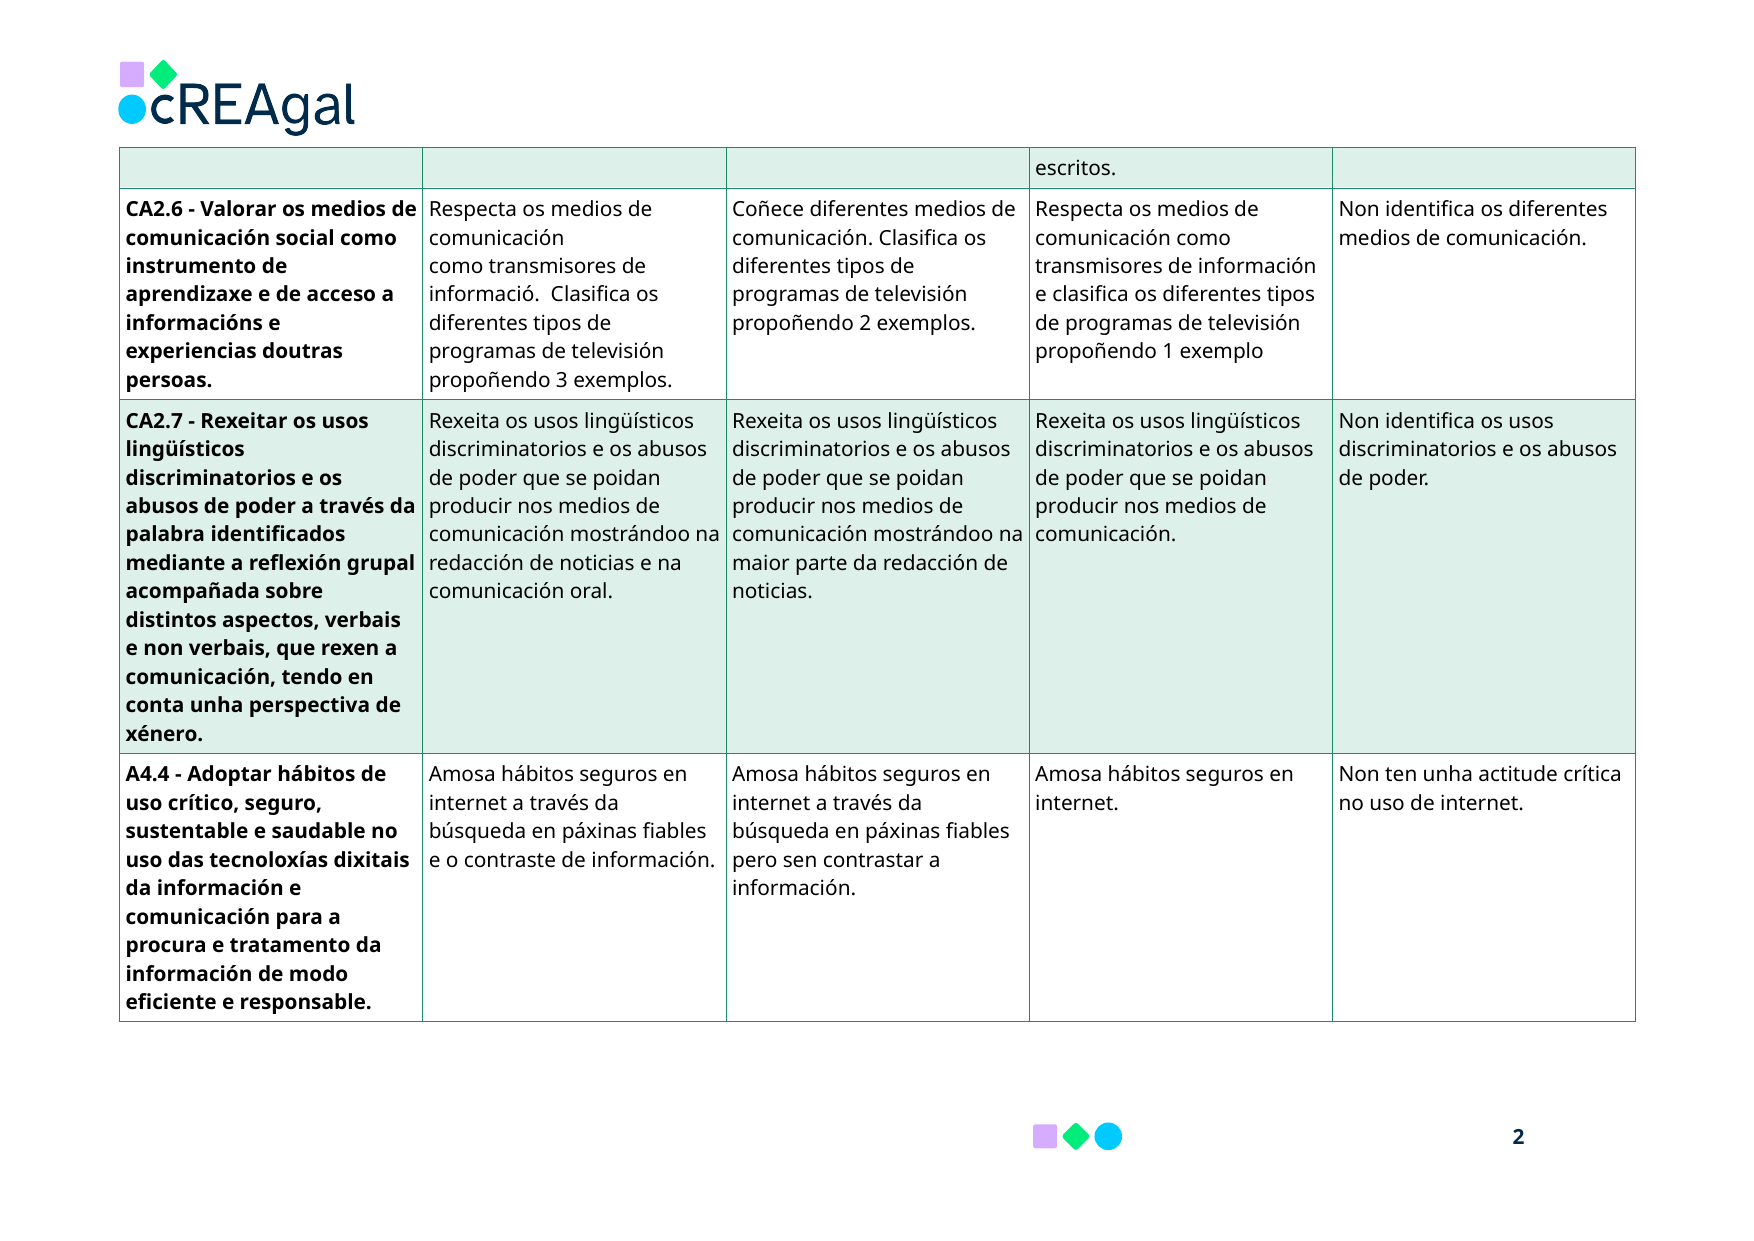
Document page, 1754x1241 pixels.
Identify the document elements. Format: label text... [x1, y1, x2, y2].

table_cell Non identifica os usos discriminatorios e os abusos de poder. [1333, 400, 1635, 753]
table_cell Non ten unha actitude crítica no uso de internet. [1333, 754, 1635, 1021]
table_cell Rexeita os usos lingüísticos discriminatorios e os abusos de poder que se poidan producir nos medios de comunicación mostrándoo na maior parte da redacción de noticias. [727, 400, 1029, 753]
table_cell Non identifica os diferentes medios de comunicación. [1333, 189, 1635, 399]
table_cell [1333, 148, 1635, 187]
table_cell Amosa hábitos seguros en internet. [1030, 754, 1332, 1021]
table_cell Rexeita os usos lingüísticos discriminatorios e os abusos de poder que se poidan producir nos medios de comunicación. [1030, 400, 1332, 753]
table_cell [120, 148, 422, 187]
table_cell [423, 148, 726, 187]
table_cell Rexeita os usos lingüísticos discriminatorios e os abusos de poder que se poidan producir nos medios de comunicación mostrándoo na redacción de noticias e na comunicación oral. [423, 400, 726, 753]
table_cell Amosa hábitos seguros en internet a través da búsqueda en páxinas fiables pero sen contrastar a información. [727, 754, 1029, 1021]
table_cell A4.4 - Adoptar hábitos de uso crítico, seguro, sustentable e saudable no uso das tecnoloxías dixitais da información e comunicación para a procura e tratamento da información de modo eficiente e responsable. [120, 754, 422, 1021]
table_cell [727, 148, 1029, 187]
table_cell CA2.6 - Valorar os medios de comunicación social como instrumento de aprendizaxe e de acceso a informacións e experiencias doutras persoas. [120, 189, 422, 399]
table_cell Amosa hábitos seguros en internet a través da búsqueda en páxinas fiables e o contraste de información. [423, 754, 726, 1021]
picture [118, 60, 355, 136]
table_cell Coñece diferentes medios de comunicación. Clasifica os diferentes tipos de programas de televisión propoñendo 2 exemplos. [727, 189, 1029, 399]
table_cell Respecta os medios de comunicación como transmisores de información e clasifica os diferentes tipos de programas de televisión propoñendo 1 exemplo [1030, 189, 1332, 399]
table_cell Respecta os medios de comunicación como transmisores de informació. Clasifica os diferentes tipos de programas de televisión propoñendo 3 exemplos. [423, 189, 726, 399]
table_cell CA2.7 - Rexeitar os usos lingüísticos discriminatorios e os abusos de poder a través da palabra identificados mediante a reflexión grupal acompañada sobre distintos aspectos, verbais e non verbais, que rexen a comunicación, tendo en conta unha perspectiva de xénero. [120, 400, 422, 753]
table_cell escritos. [1030, 148, 1332, 187]
